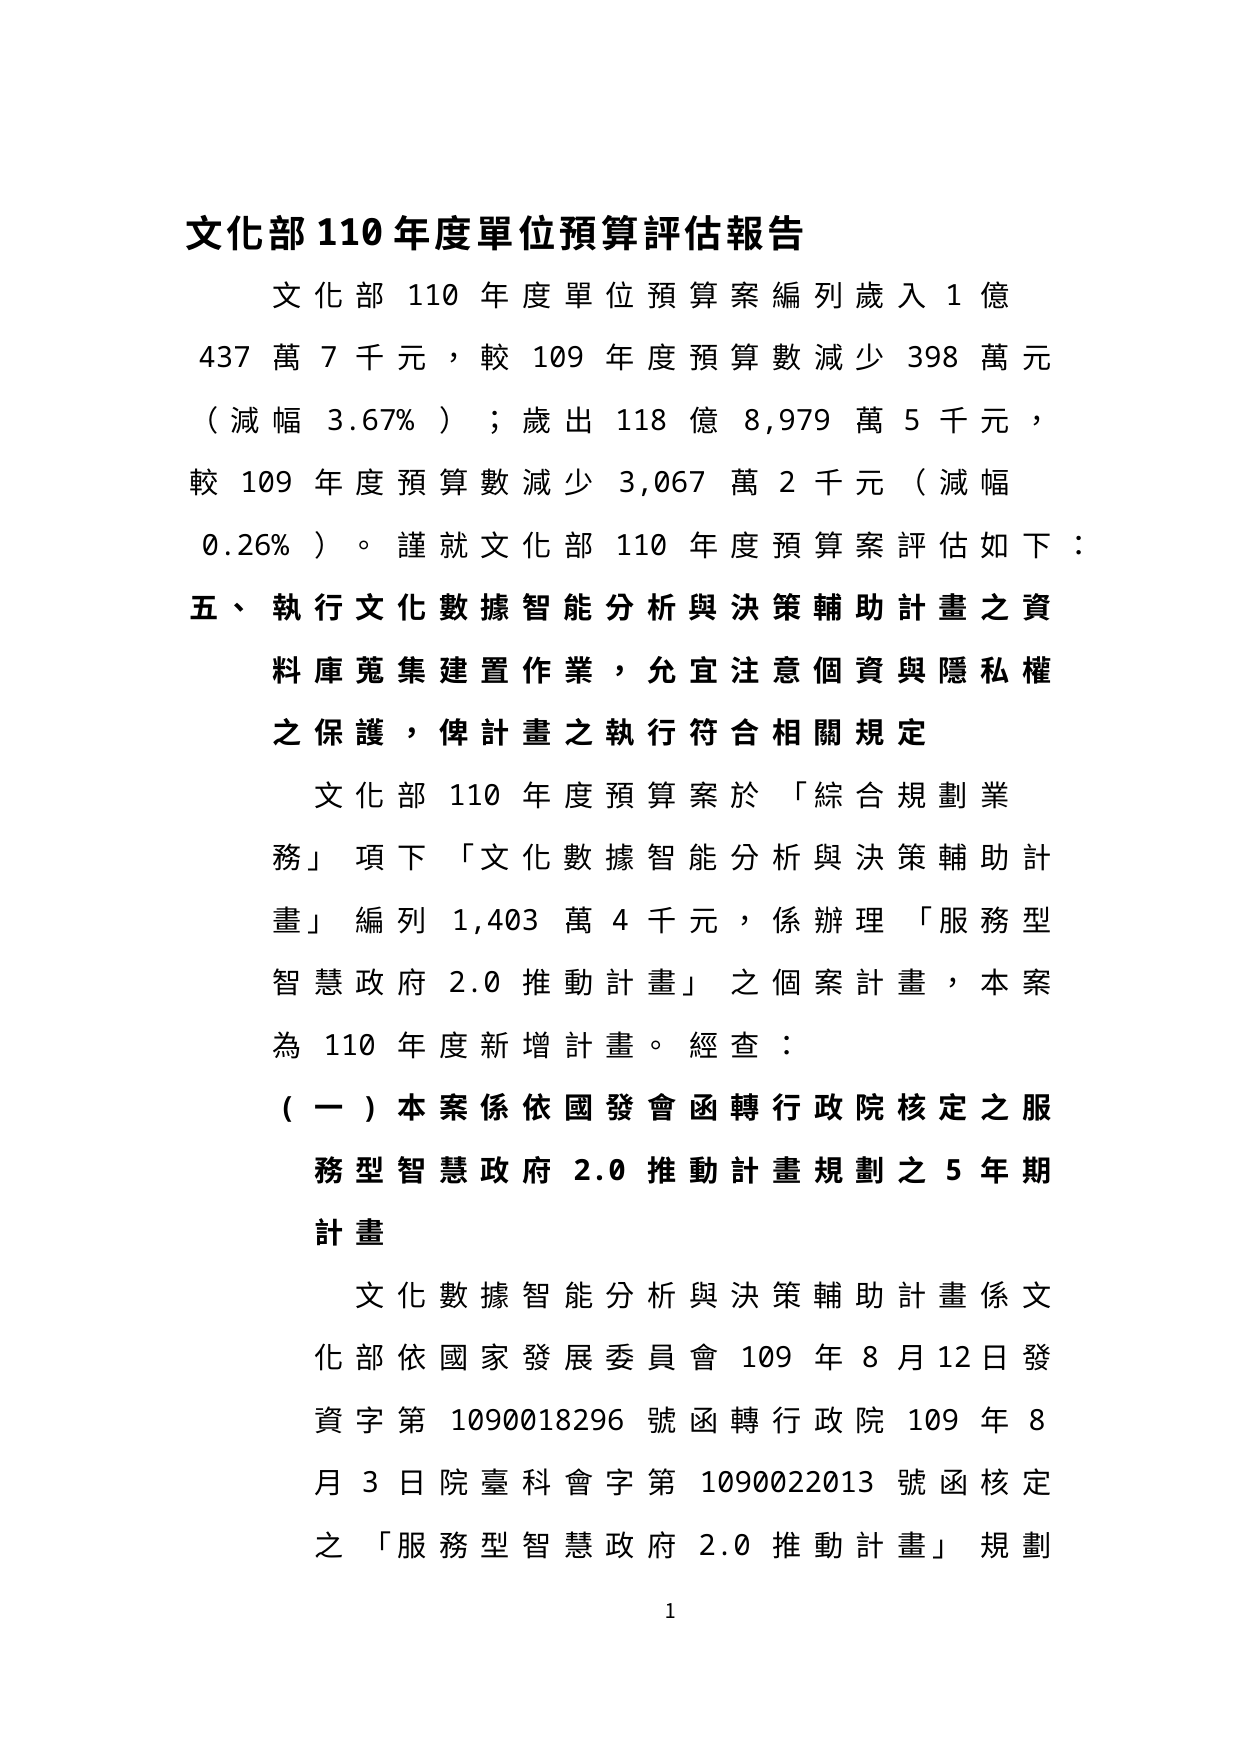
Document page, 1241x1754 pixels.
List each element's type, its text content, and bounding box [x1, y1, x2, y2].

text 文化部110年度單位預算評估報告 [183, 189, 1058, 252]
text 文化部110年度單位預算案編列歲入1億437萬7千元，較109年度預算數減少398萬元（減幅3.67%）；歲出118億8,979萬5千元，較109年度預算數減少3,067萬2千元（減幅0.26%）。謹就文化部110年度預算案評估如下： [183, 252, 1058, 564]
text 五、執行文化數據智能分析與決策輔助計畫之資料庫蒐集建置作業，允宜注意個資與隱私權之保護，俾計畫之執行符合相關規定 [183, 564, 1058, 752]
text (一)本案係依國發會函轉行政院核定之服務型智慧政府2.0推動計畫規劃之5年期計畫 [242, 1064, 1058, 1252]
text 文化部110年度預算案於「綜合規劃業務」項下「文化數據智能分析與決策輔助計畫」編列1,403萬4千元，係辦理「服務型智慧政府2.0推動計畫」之個案計畫，本案為110年度新增計畫。經查： [242, 752, 1058, 1064]
text 文化數據智能分析與決策輔助計畫係文化部依國家發展委員會109年8月12日發資字第1090018296號函轉行政院109年8月3日院臺科會字第1090022013號函核定之「服務型智慧政府2.0推動計畫」規劃 [271, 1252, 1058, 1564]
